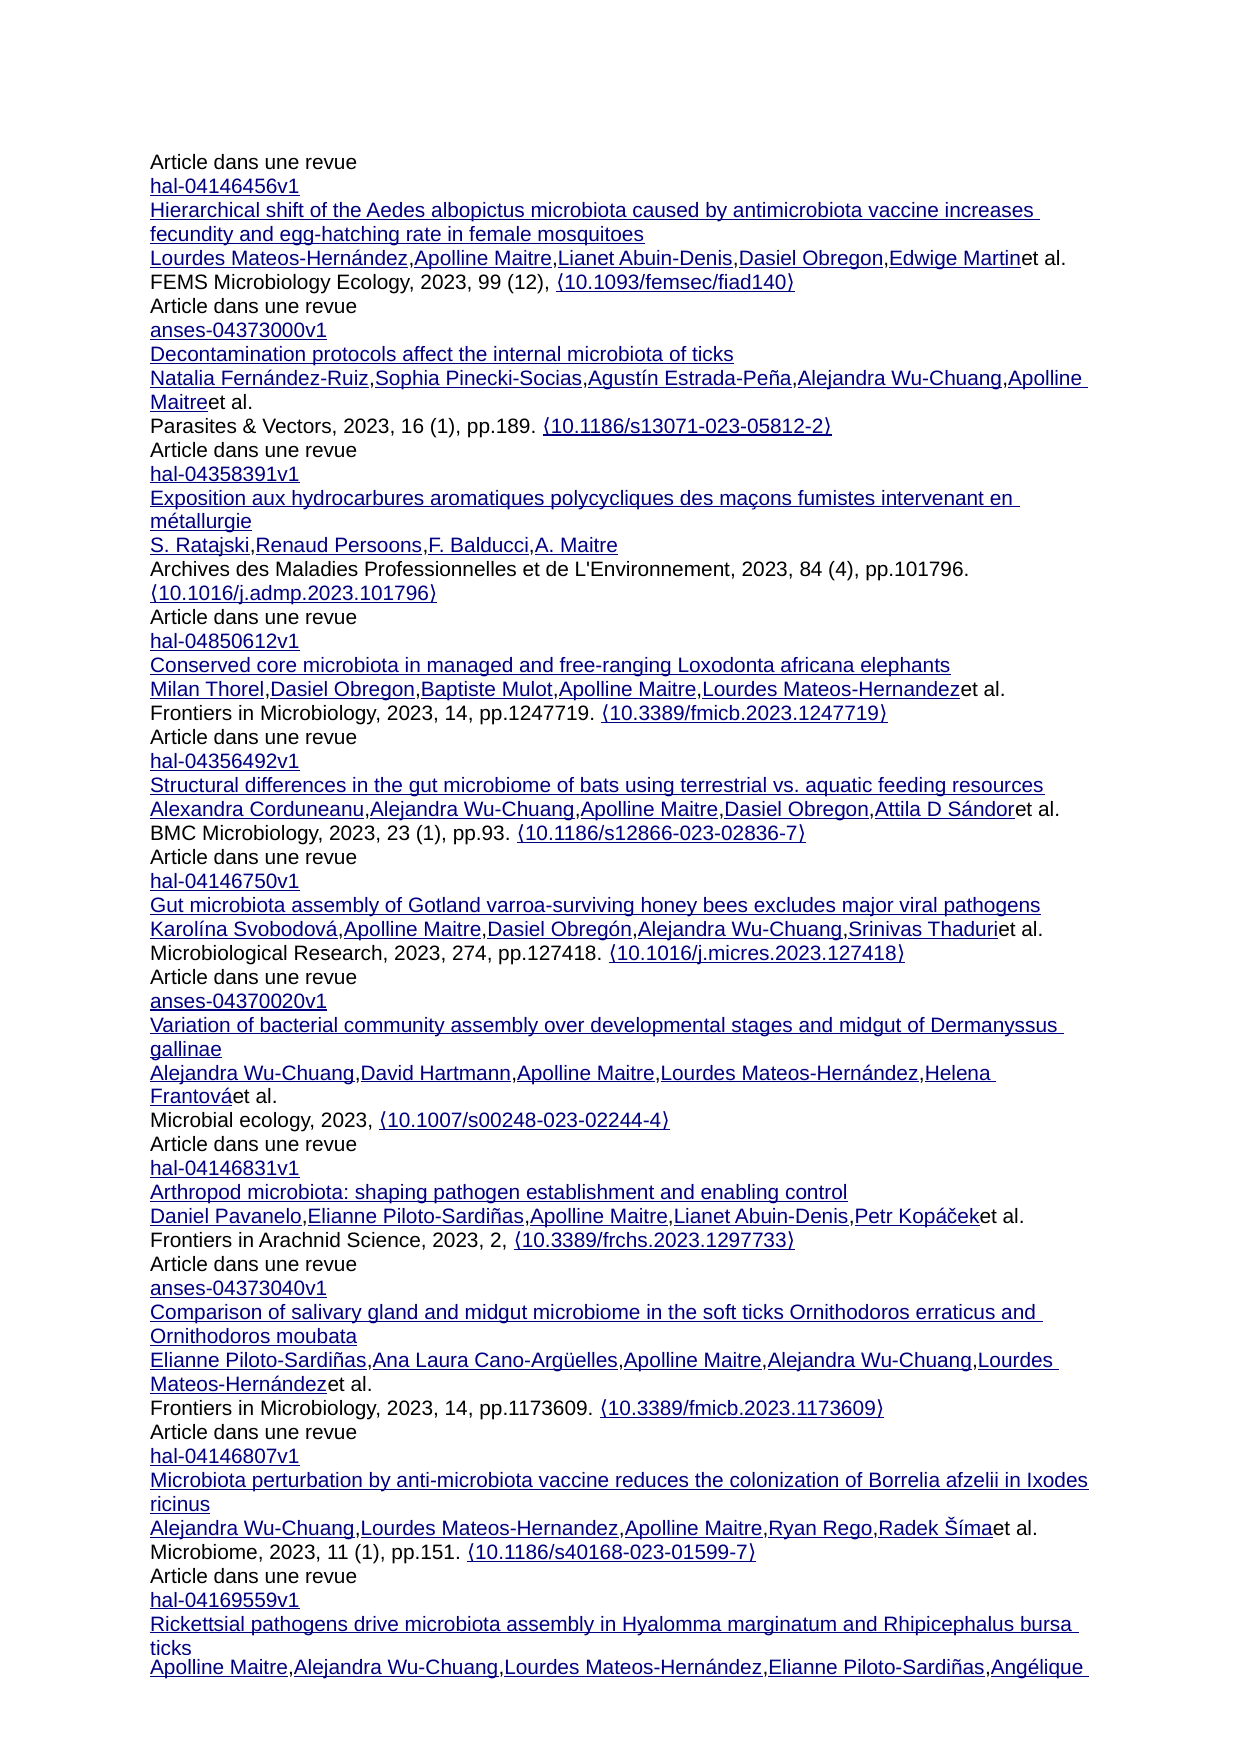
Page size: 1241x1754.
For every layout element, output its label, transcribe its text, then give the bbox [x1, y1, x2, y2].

table_cell Hierarchical shift of the Aedes albopictus microbiota caused by antimicrobiota vaccine increases fecundity and egg-hatching rate in female mosquitoes Lourdes Mateos-Hernández,Apolline Maitre,Lianet Abuin-Denis,Dasiel Obregon,Edwige Martinet al. FEMS Microbiology Ecology, 2023, 99 (12), ⟨10.1093/femsec/fiad140⟩ Article dans une revue anses-04373000v1 [150, 198, 1090, 342]
table_cell Decontamination protocols affect the internal microbiota of ticks Natalia Fernández-Ruiz,Sophia Pinecki-Socias,Agustín Estrada-Peña,Alejandra Wu-Chuang,Apolline Maitreet al. Parasites & Vectors, 2023, 16 (1), pp.189. ⟨10.1186/s13071-023-05812-2⟩ Article dans une revue hal-04358391v1 [150, 342, 1090, 485]
table_cell Microbiota perturbation by anti-microbiota vaccine reduces the colonization of Borrelia afzelii in Ixodes ricinus Alejandra Wu-Chuang,Lourdes Mateos-Hernandez,Apolline Maitre,Ryan Rego,Radek Šímaet al. Microbiome, 2023, 11 (1), pp.151. ⟨10.1186/s40168-023-01599-7⟩ Article dans une revue hal-04169559v1 [150, 1468, 1090, 1611]
table_cell Article dans une revue hal-04146456v1 [150, 150, 1090, 198]
table_cell Arthropod microbiota: shaping pathogen establishment and enabling control Daniel Pavanelo,Elianne Piloto-Sardiñas,Apolline Maitre,Lianet Abuin-Denis,Petr Kopáčeket al. Frontiers in Arachnid Science, 2023, 2, ⟨10.3389/frchs.2023.1297733⟩ Article dans une revue anses-04373040v1 [150, 1180, 1090, 1300]
table_cell Structural differences in the gut microbiome of bats using terrestrial vs. aquatic feeding resources Alexandra Corduneanu,Alejandra Wu-Chuang,Apolline Maitre,Dasiel Obregon,Attila D Sándoret al. BMC Microbiology, 2023, 23 (1), pp.93. ⟨10.1186/s12866-023-02836-7⟩ Article dans une revue hal-04146750v1 [150, 773, 1090, 893]
table_cell Rickettsial pathogens drive microbiota assembly in Hyalomma marginatum and Rhipicephalus bursa ticks Apolline Maitre,Alejandra Wu-Chuang,Lourdes Mateos-Hernández,Elianne Piloto-Sardiñas,Angélique [150, 1611, 1090, 1679]
table_cell Comparison of salivary gland and midgut microbiome in the soft ticks Ornithodoros erraticus and Ornithodoros moubata Elianne Piloto-Sardiñas,Ana Laura Cano-Argüelles,Apolline Maitre,Alejandra Wu-Chuang,Lourdes Mateos-Hernándezet al. Frontiers in Microbiology, 2023, 14, pp.1173609. ⟨10.3389/fmicb.2023.1173609⟩ Article dans une revue hal-04146807v1 [150, 1300, 1090, 1468]
table_cell Variation of bacterial community assembly over developmental stages and midgut of Dermanyssus gallinae Alejandra Wu-Chuang,David Hartmann,Apolline Maitre,Lourdes Mateos-Hernández,Helena Frantováet al. Microbial ecology, 2023, ⟨10.1007/s00248-023-02244-4⟩ Article dans une revue hal-04146831v1 [150, 1013, 1090, 1180]
table_cell Conserved core microbiota in managed and free-ranging Loxodonta africana elephants Milan Thorel,Dasiel Obregon,Baptiste Mulot,Apolline Maitre,Lourdes Mateos-Hernandezet al. Frontiers in Microbiology, 2023, 14, pp.1247719. ⟨10.3389/fmicb.2023.1247719⟩ Article dans une revue hal-04356492v1 [150, 653, 1090, 773]
table_cell Exposition aux hydrocarbures aromatiques polycycliques des maçons fumistes intervenant en métallurgie S. Ratajski,Renaud Persoons,F. Balducci,A. Maitre Archives des Maladies Professionnelles et de L'Environnement, 2023, 84 (4), pp.101796. ⟨10.1016/j.admp.2023.101796⟩ Article dans une revue hal-04850612v1 [150, 485, 1090, 653]
table_cell Gut microbiota assembly of Gotland varroa-surviving honey bees excludes major viral pathogens Karolína Svobodová,Apolline Maitre,Dasiel Obregón,Alejandra Wu-Chuang,Srinivas Thaduriet al. Microbiological Research, 2023, 274, pp.127418. ⟨10.1016/j.micres.2023.127418⟩ Article dans une revue anses-04370020v1 [150, 893, 1090, 1012]
